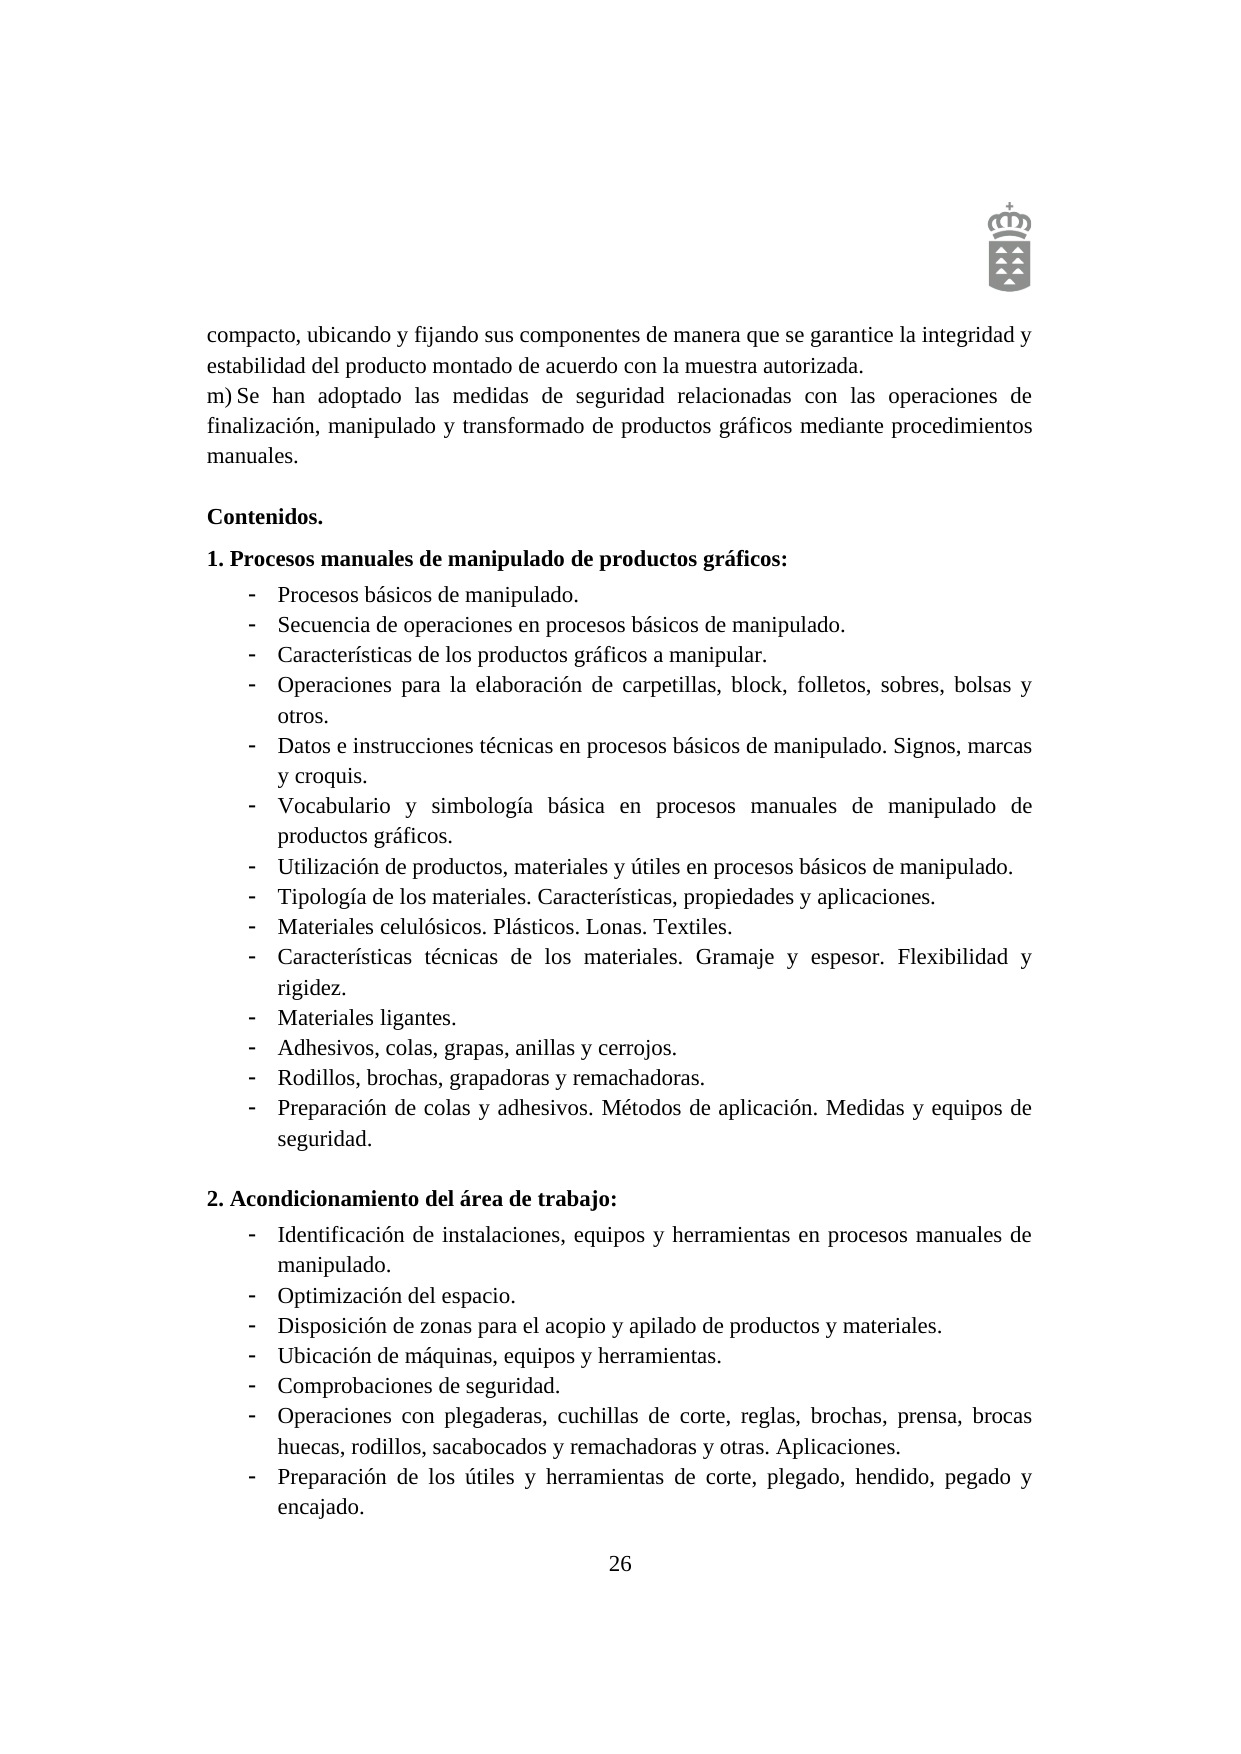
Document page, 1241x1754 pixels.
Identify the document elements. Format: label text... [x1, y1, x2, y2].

picture [987, 202, 1032, 292]
list Procesos básicos de manipulado. [248, 581, 1033, 607]
list Datos e instrucciones técnicas en procesos básicos de manipulado. Signos, marcas y croquis. [248, 732, 1033, 788]
subtitle Contenidos. [207, 503, 1033, 529]
list Utilización de productos, materiales y útiles en procesos básicos de manipulado. [248, 853, 1033, 879]
list Características técnicas de los materiales. Gramaje y espesor. Flexibilidad y rigidez. [248, 943, 1033, 1000]
list Operaciones para la elaboración de carpetillas, block, folletos, sobres, bolsas y otros. [248, 672, 1033, 728]
subtitle 2. Acondicionamiento del área de trabajo: [207, 1185, 1033, 1211]
list Materiales ligantes. [248, 1004, 1033, 1030]
list Optimización del espacio. [248, 1282, 1033, 1308]
text m) Se han adoptado las medidas de seguridad relacionadas con las operaciones de finalización, manipulado y transformado de productos gráficos mediante procedimientos manuales. [207, 382, 1033, 469]
list Vocabulario y simbología básica en procesos manuales de manipulado de productos gráficos. [248, 792, 1033, 849]
list Tipología de los materiales. Características, propiedades y aplicaciones. [248, 883, 1033, 909]
list Comprobaciones de seguridad. [248, 1372, 1033, 1399]
list Ubicación de máquinas, equipos y herramientas. [248, 1342, 1033, 1368]
list Características de los productos gráficos a manipular. [248, 641, 1033, 668]
list Operaciones con plegaderas, cuchillas de corte, reglas, brochas, prensa, brocas huecas, rodillos, sacabocados y remachadoras y otras. Aplicaciones. [248, 1402, 1033, 1459]
list Preparación de los útiles y herramientas de corte, plegado, hendido, pegado y encajado. [248, 1463, 1033, 1519]
subtitle 1. Procesos manuales de manipulado de productos gráficos: [207, 545, 1033, 571]
list Identificación de instalaciones, equipos y herramientas en procesos manuales de manipulado. [248, 1221, 1033, 1278]
list Rodillos, brochas, grapadoras y remachadoras. [248, 1064, 1033, 1091]
list Secuencia de operaciones en procesos básicos de manipulado. [248, 611, 1033, 637]
list Disposición de zonas para el acopio y apilado de productos y materiales. [248, 1312, 1033, 1338]
list Materiales celulósicos. Plásticos. Lonas. Textiles. [248, 913, 1033, 939]
list Preparación de colas y adhesivos. Métodos de aplicación. Medidas y equipos de seguridad. [248, 1094, 1033, 1151]
text compacto, ubicando y fijando sus componentes de manera que se garantice la integridad y estabilidad del producto montado de acuerdo con la muestra autorizada. [207, 322, 1033, 378]
list Adhesivos, colas, grapas, anillas y cerrojos. [248, 1034, 1033, 1060]
